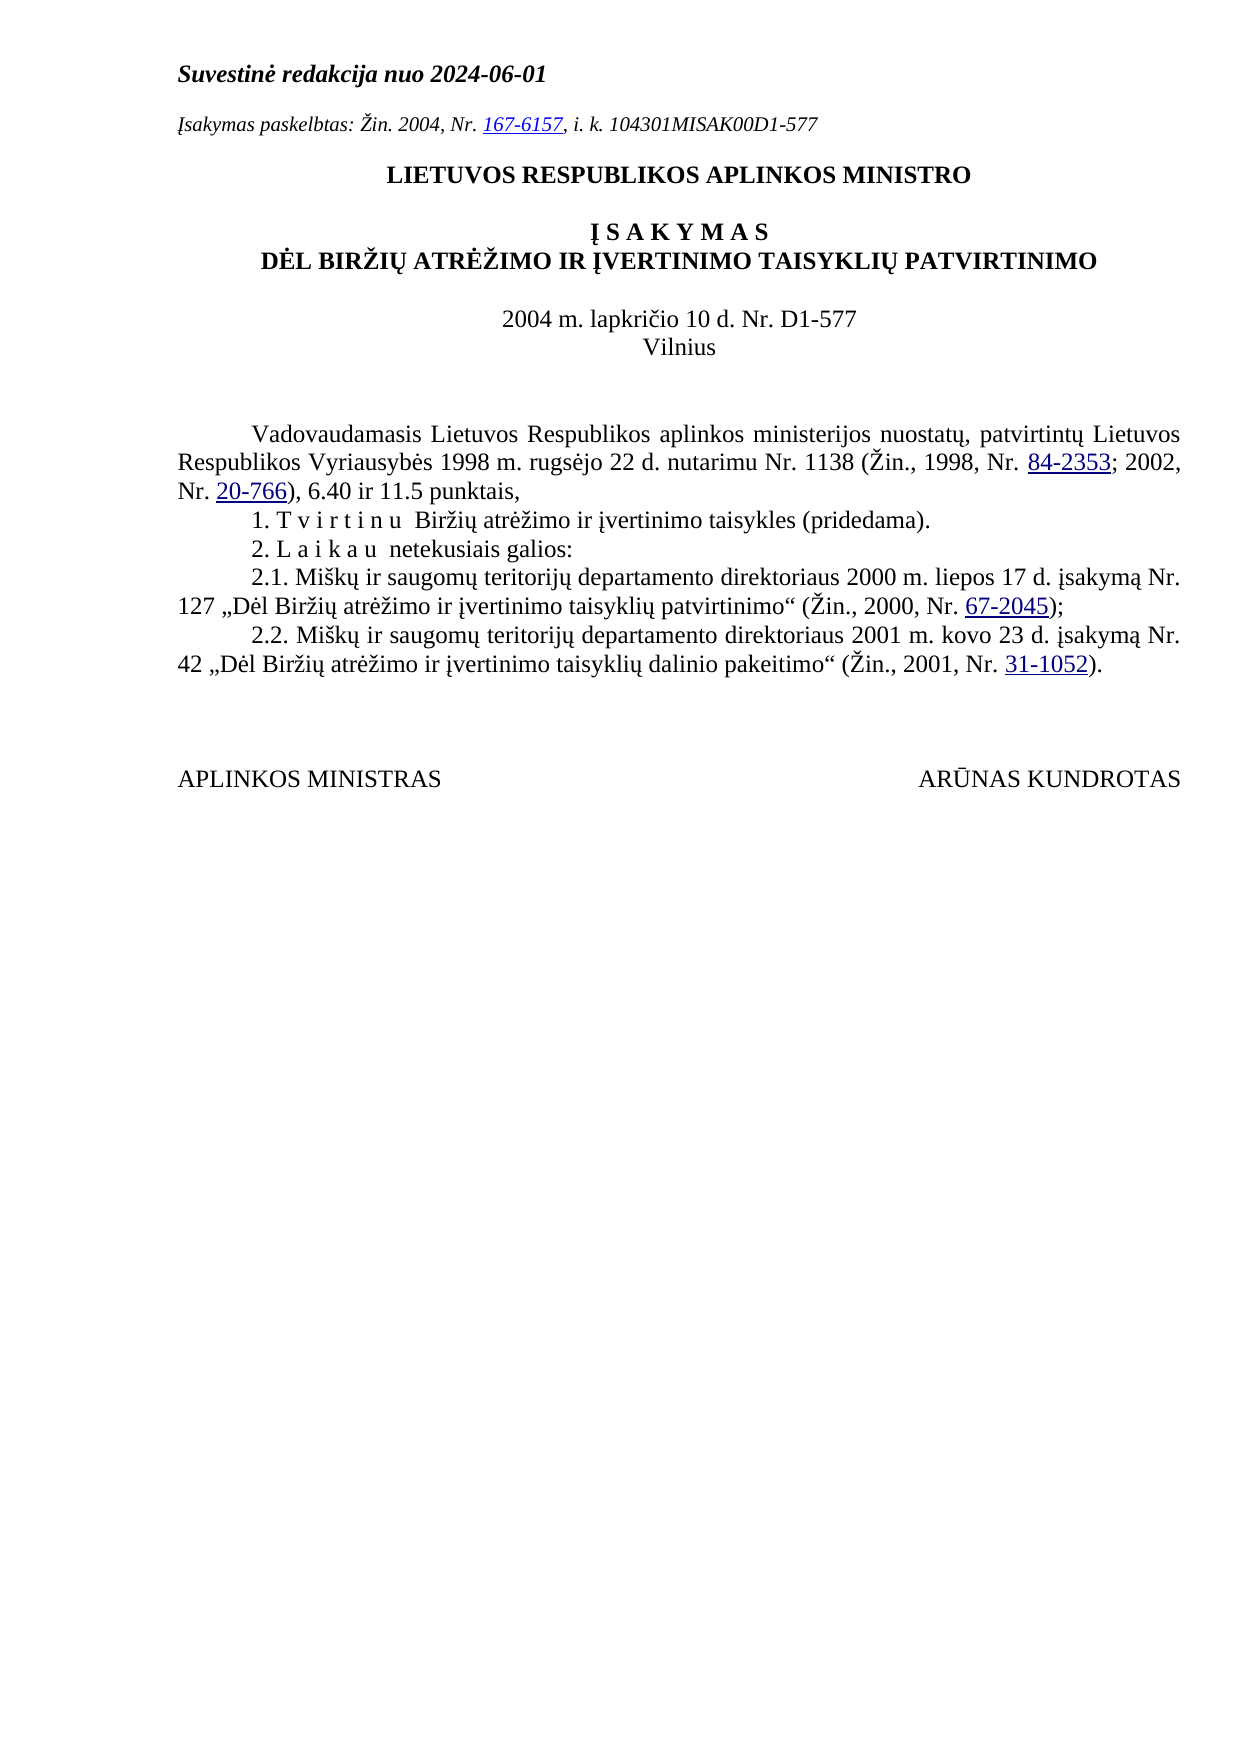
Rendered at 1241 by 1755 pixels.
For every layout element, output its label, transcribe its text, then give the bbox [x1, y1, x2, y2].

text LIETUVOS RESPUBLIKOS APLINKOS MINISTRO [177, 160, 1181, 189]
text Suvestinė redakcija nuo 2024-06-01 [177, 59, 1181, 88]
text 2004 m. lapkričio 10 d. Nr. D1-577 [177, 304, 1181, 332]
text 2.2. Miškų ir saugomų teritorijų departamento direktoriaus 2001 m. kovo 23 d. įsakymą Nr. 42 „Dėl Biržių atrėžimo ir įvertinimo taisyklių dalinio pakeitimo“ (Žin., 2001, Nr. 31-1052). [177, 620, 1181, 677]
text DĖL BIRŽIŲ ATRĖŽIMO IR ĮVERTINIMO TAISYKLIŲ PATVIRTINIMO [177, 246, 1181, 275]
text 2.1. Miškų ir saugomų teritorijų departamento direktoriaus 2000 m. liepos 17 d. įsakymą Nr. 127 „Dėl Biržių atrėžimo ir įvertinimo taisyklių patvirtinimo“ (Žin., 2000, Nr. 67-2045); [177, 562, 1181, 620]
text 1. Tvirtinu Biržių atrėžimo ir įvertinimo taisykles (pridedama). [177, 505, 1181, 534]
text APLINKOS MINISTRAS ARŪNAS KUNDROTAS [177, 764, 1181, 792]
text Įsakymas paskelbtas: Žin. 2004, Nr. 167-6157, i. k. 104301MISAK00D1-577 [177, 112, 1181, 136]
text Vilnius [177, 332, 1181, 361]
text 2. Laikau netekusiais galios: [177, 534, 1181, 562]
text Į S A K Y M A S [177, 217, 1181, 246]
text Vadovaudamasis Lietuvos Respublikos aplinkos ministerijos nuostatų, patvirtintų Lietuvos Respublikos Vyriausybės 1998 m. rugsėjo 22 d. nutarimu Nr. 1138 (Žin., 1998, Nr. 84-2353; 2002, Nr. 20-766), 6.40 ir 11.5 punktais, [177, 419, 1181, 505]
